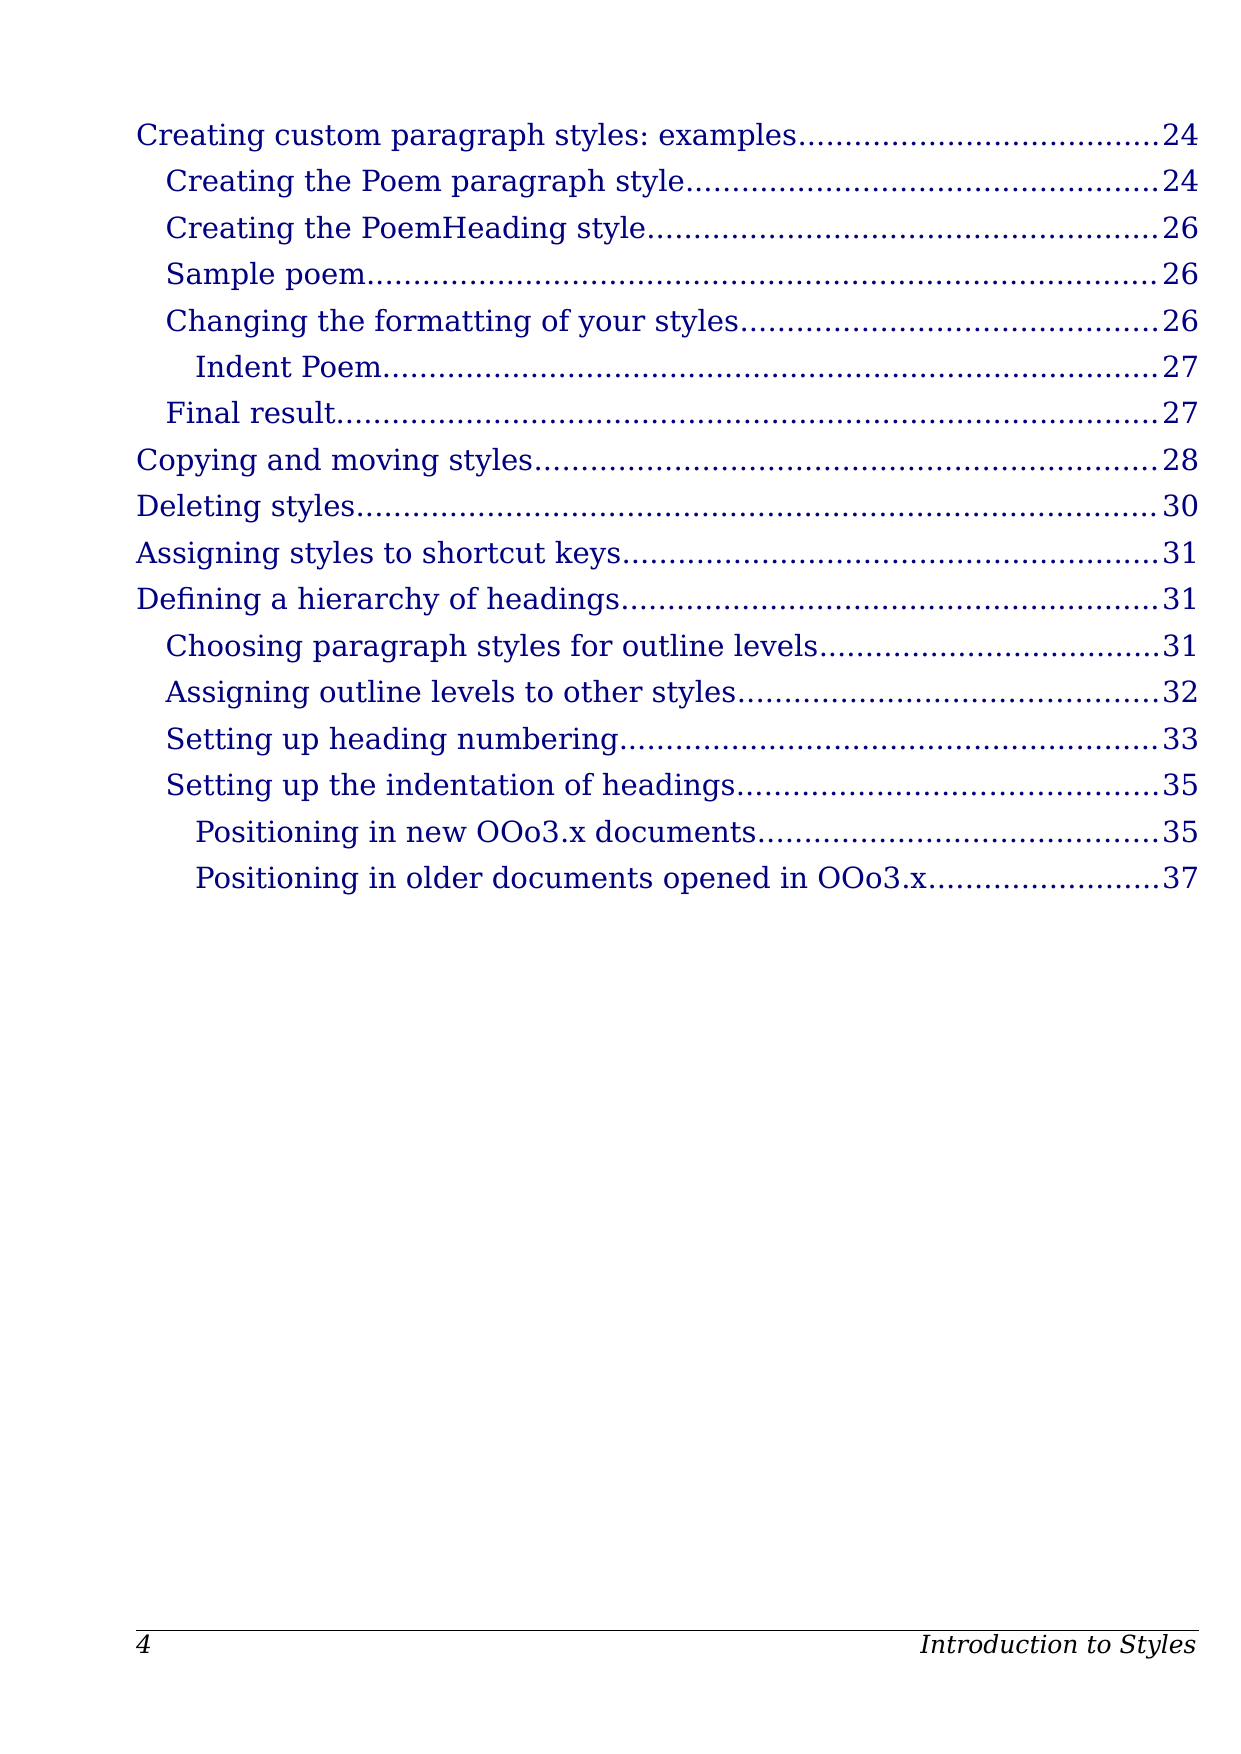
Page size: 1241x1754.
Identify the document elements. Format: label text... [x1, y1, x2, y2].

text Assigning outline levels to other styles 32 [165, 676, 1199, 709]
text Defining a hierarchy of headings 31 [136, 583, 1199, 617]
text Creating custom paragraph styles: examples 24 [136, 118, 1199, 152]
text Copying and moving styles 28 [136, 443, 1199, 477]
text Setting up heading numbering 33 [165, 722, 1199, 756]
text Positioning in older documents opened in OOo3.x 37 [195, 861, 1199, 895]
text Positioning in new OOo3.x documents 35 [195, 815, 1199, 849]
text Final result 27 [165, 397, 1199, 431]
text Deleting styles 30 [136, 490, 1199, 524]
text Choosing paragraph styles for outline levels 31 [165, 629, 1199, 663]
text Sample poem 26 [165, 257, 1199, 291]
text Creating the PoemHeading style 26 [165, 211, 1199, 245]
text Creating the Poem paragraph style 24 [165, 164, 1199, 198]
text Setting up the indentation of headings 35 [165, 768, 1199, 802]
text Changing the formatting of your styles 26 [165, 304, 1199, 338]
text Assigning styles to shortcut keys 31 [136, 536, 1199, 570]
text Indent Poem 27 [195, 350, 1199, 384]
